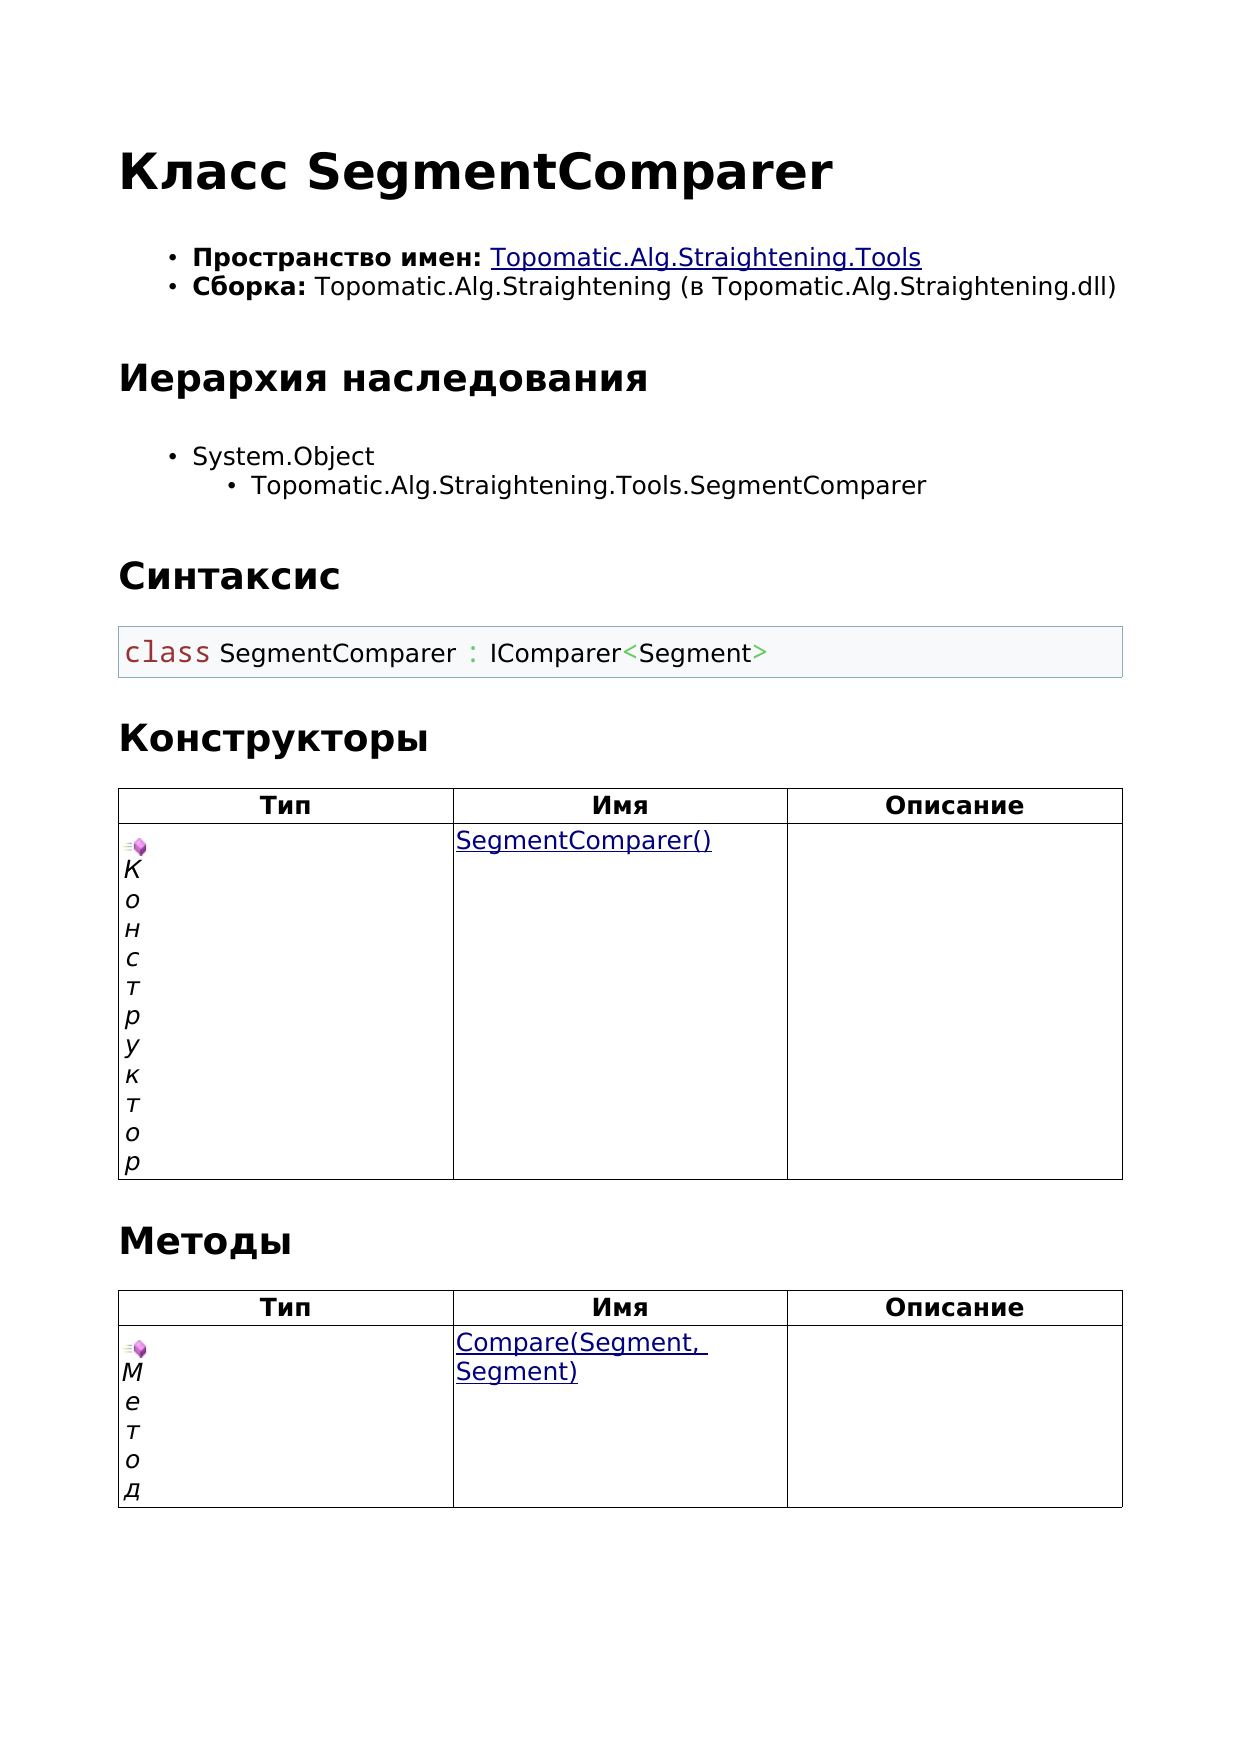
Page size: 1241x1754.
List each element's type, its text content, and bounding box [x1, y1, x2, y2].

subtitle Методы [118, 1219, 1122, 1263]
table_header Описание [788, 789, 1122, 823]
list Topomatic.Alg.Straightening.Tools.SegmentComparer [236, 471, 1122, 500]
picture [121, 838, 147, 856]
table_cell SegmentComparer() [454, 824, 787, 1179]
table_header Имя [454, 789, 787, 823]
table_header Описание [788, 1291, 1122, 1325]
list System.Object [177, 442, 1122, 471]
subtitle Иерархия наследования [118, 356, 1122, 400]
table_cell [119, 1326, 453, 1507]
table_cell [119, 824, 453, 1179]
table_header Тип [119, 1291, 453, 1325]
subtitle Конструкторы [118, 717, 1122, 761]
list Пространство имен: Topomatic.Alg.Straightening.Tools [177, 243, 1122, 272]
subtitle Класс SegmentComparer [118, 143, 1122, 201]
table_cell Compare(Segment, Segment) [454, 1326, 787, 1507]
picture [121, 1340, 147, 1358]
table_header Тип [119, 789, 453, 823]
subtitle Синтаксис [118, 554, 1122, 598]
list Сборка: Topomatic.Alg.Straightening (в Topomatic.Alg.Straightening.dll) [177, 272, 1122, 302]
table_cell [788, 824, 1122, 1179]
table_cell [788, 1326, 1122, 1507]
table_header Имя [454, 1291, 787, 1325]
table_header class SegmentComparer : IComparer<Segment> [119, 627, 1122, 677]
